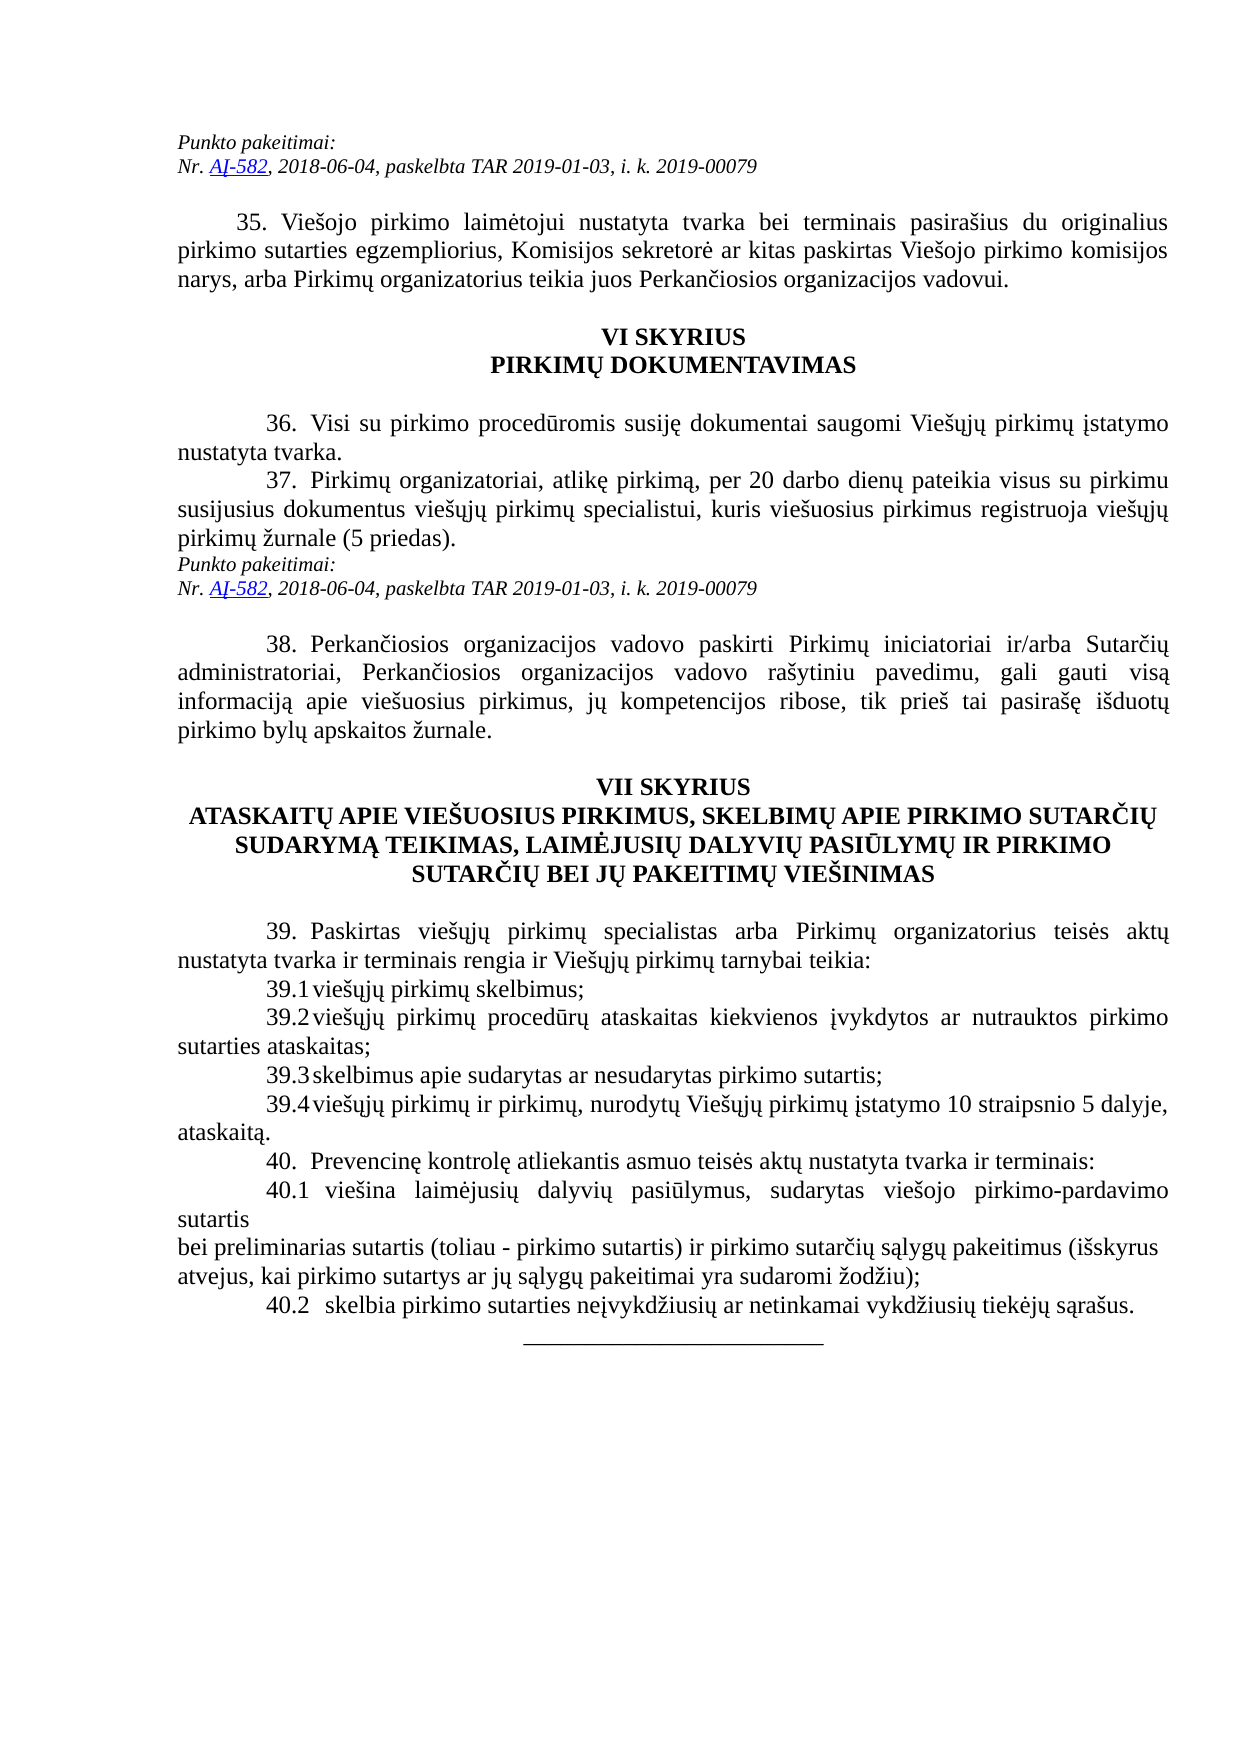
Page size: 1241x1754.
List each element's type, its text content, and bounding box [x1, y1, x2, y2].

text Punkto pakeitimai: [177, 130, 1169, 154]
text Nr. AĮ-582, 2018-06-04, paskelbta TAR 2019-01-03, i. k. 2019-00079 [177, 576, 1169, 600]
text 38. Perkančiosios organizacijos vadovo paskirti Pirkimų iniciatoriai ir/arba Sutarčių administratoriai, Perkančiosios organizacijos vadovo rašytiniu pavedimu, gali gauti visą informaciją apie viešuosius pirkimus, jų kompetencijos ribose, tik prieš tai pasirašę išduotų pirkimo bylų apskaitos žurnale. [177, 629, 1169, 744]
text 35. Viešojo pirkimo laimėtojui nustatyta tvarka bei terminais pasirašius du originalius pirkimo sutarties egzempliorius, Komisijos sekretorė ar kitas paskirtas Viešojo pirkimo komisijos narys, arba Pirkimų organizatorius teikia juos Perkančiosios organizacijos vadovui. [177, 207, 1169, 293]
text ATASKAITŲ APIE VIEŠUOSIUS PIRKIMUS, SKELBIMŲ APIE PIRKIMO SUTARČIŲ SUDARYMĄ TEIKIMAS, LAIMĖJUSIŲ DALYVIŲ PASIŪLYMŲ IR PIRKIMO SUTARČIŲ BEI JŲ PAKEITIMŲ VIEŠINIMAS [177, 801, 1169, 887]
text 37. Pirkimų organizatoriai, atlikę pirkimą, per 20 darbo dienų pateikia visus su pirkimu susijusius dokumentus viešųjų pirkimų specialistui, kuris viešuosius pirkimus registruoja viešųjų pirkimų žurnale (5 priedas). [177, 466, 1169, 552]
text 40.1 viešina laimėjusių dalyvių pasiūlymus, sudarytas viešojo pirkimo-pardavimo sutartis [177, 1175, 1169, 1232]
text VI SKYRIUS [177, 322, 1169, 351]
text 40. Prevencinę kontrolę atliekantis asmuo teisės aktų nustatyta tvarka ir terminais: [177, 1146, 1169, 1175]
text 40.2 skelbia pirkimo sutarties neįvykdžiusių ar netinkamai vykdžiusių tiekėjų sąrašus. [177, 1290, 1169, 1319]
text 36. Visi su pirkimo procedūromis susiję dokumentai saugomi Viešųjų pirkimų įstatymo nustatyta tvarka. [177, 408, 1169, 466]
text 39.3 skelbimus apie sudarytas ar nesudarytas pirkimo sutartis; [177, 1060, 1169, 1089]
text ________________________ [177, 1319, 1169, 1347]
text 39.2 viešųjų pirkimų procedūrų ataskaitas kiekvienos įvykdytos ar nutrauktos pirkimo sutarties ataskaitas; [177, 1002, 1169, 1060]
text Nr. AĮ-582, 2018-06-04, paskelbta TAR 2019-01-03, i. k. 2019-00079 [177, 154, 1169, 178]
text 39.1 viešųjų pirkimų skelbimus; [177, 974, 1169, 1002]
text bei preliminarias sutartis (toliau - pirkimo sutartis) ir pirkimo sutarčių sąlygų pakeitimus (išskyrus atvejus, kai pirkimo sutartys ar jų sąlygų pakeitimai yra sudaromi žodžiu); [177, 1232, 1169, 1290]
text Punkto pakeitimai: [177, 552, 1169, 576]
text 39.4 viešųjų pirkimų ir pirkimų, nurodytų Viešųjų pirkimų įstatymo 10 straipsnio 5 dalyje, ataskaitą. [177, 1089, 1169, 1146]
text VII SKYRIUS [177, 772, 1169, 801]
text PIRKIMŲ DOKUMENTAVIMAS [177, 351, 1169, 379]
text 39. Paskirtas viešųjų pirkimų specialistas arba Pirkimų organizatorius teisės aktų nustatyta tvarka ir terminais rengia ir Viešųjų pirkimų tarnybai teikia: [177, 916, 1169, 974]
